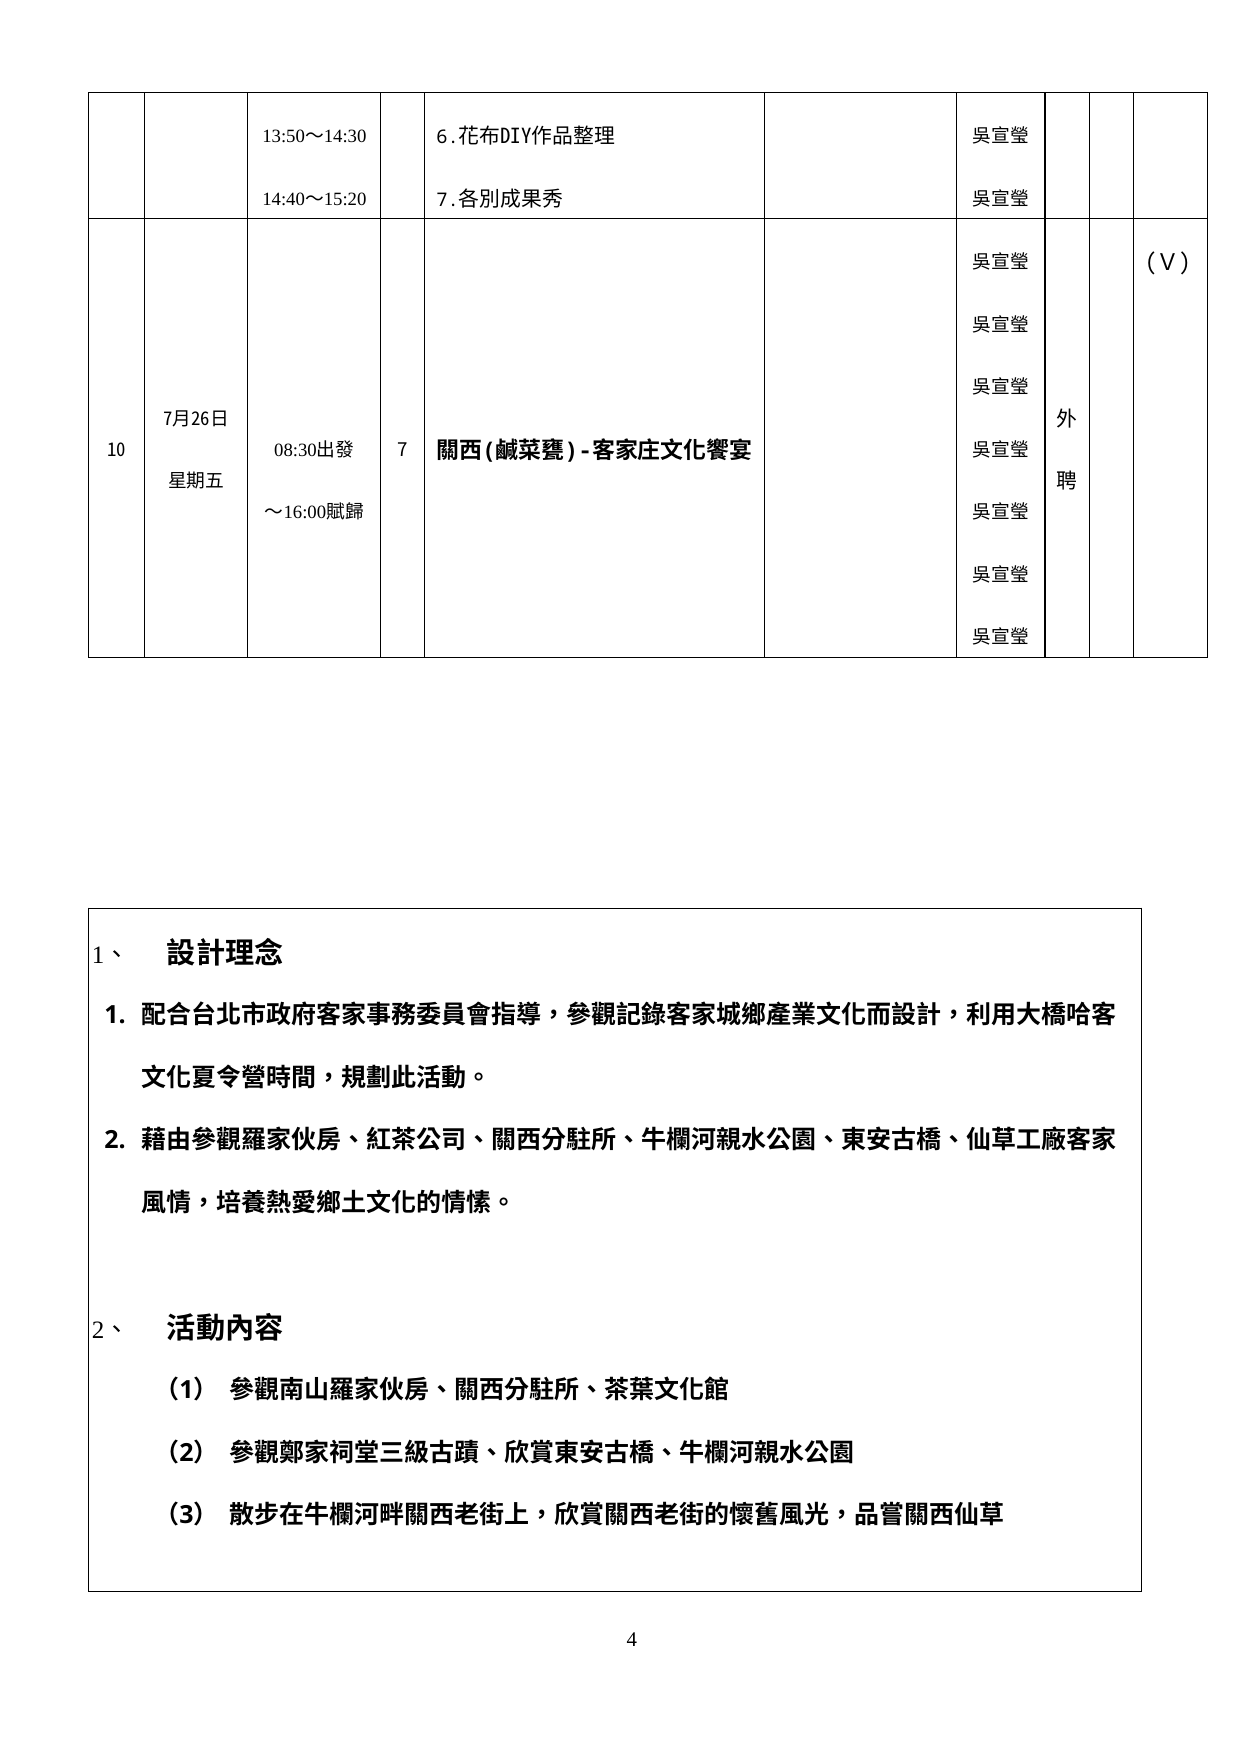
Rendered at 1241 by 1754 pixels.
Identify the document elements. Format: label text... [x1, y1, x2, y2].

table_cell 13:50～14:30 14:40～15:20 [248, 93, 380, 218]
table_cell [765, 219, 956, 657]
table_cell 10 [89, 219, 144, 657]
table_cell [1090, 219, 1133, 657]
table_cell [89, 93, 144, 218]
table_cell [145, 93, 247, 218]
table_cell 6.花布DIY作品整理 7.各別成果秀 [425, 93, 764, 218]
table_cell 外 聘 [1046, 219, 1089, 657]
table_cell 08:30出發 ～16:00賦歸 [248, 219, 380, 657]
table_cell 吳宣瑩 吳宣瑩 [957, 93, 1044, 218]
table_cell 7 [381, 219, 424, 657]
table_cell [1090, 93, 1133, 218]
table_cell 吳宣瑩 吳宣瑩 吳宣瑩 吳宣瑩 吳宣瑩 吳宣瑩 吳宣瑩 [957, 219, 1044, 657]
table_cell [1134, 93, 1207, 218]
table_cell (Ｖ) [1134, 219, 1207, 657]
table_cell 7月26日 星期五 [145, 219, 247, 657]
table_cell [381, 93, 424, 218]
table_cell 關西(鹹菜甕)-客家庄文化饗宴 [425, 219, 764, 657]
table_cell [765, 93, 956, 218]
table_header 設計理念 配合台北市政府客家事務委員會指導，參觀記錄客家城鄉產業文化而設計，利用大橋哈客文化夏令營時間，規劃此活動。 藉由參觀羅家伙房、紅茶公司、關西分駐所、牛欄河親水公園、東安古橋、仙草工廠客家風情，培養熱愛鄉土文化的情愫。 活動內容 參觀南山羅家伙房、關西分駐所、茶葉文化館 參觀鄭家祠堂三級古蹟、欣賞東安古橋、牛欄河親水公園 散步在牛欄河畔關西老街上，欣賞關西老街的懷舊風光，品嘗關西仙草 三、主題架構 [89, 909, 1141, 1591]
table_cell [1046, 93, 1089, 218]
